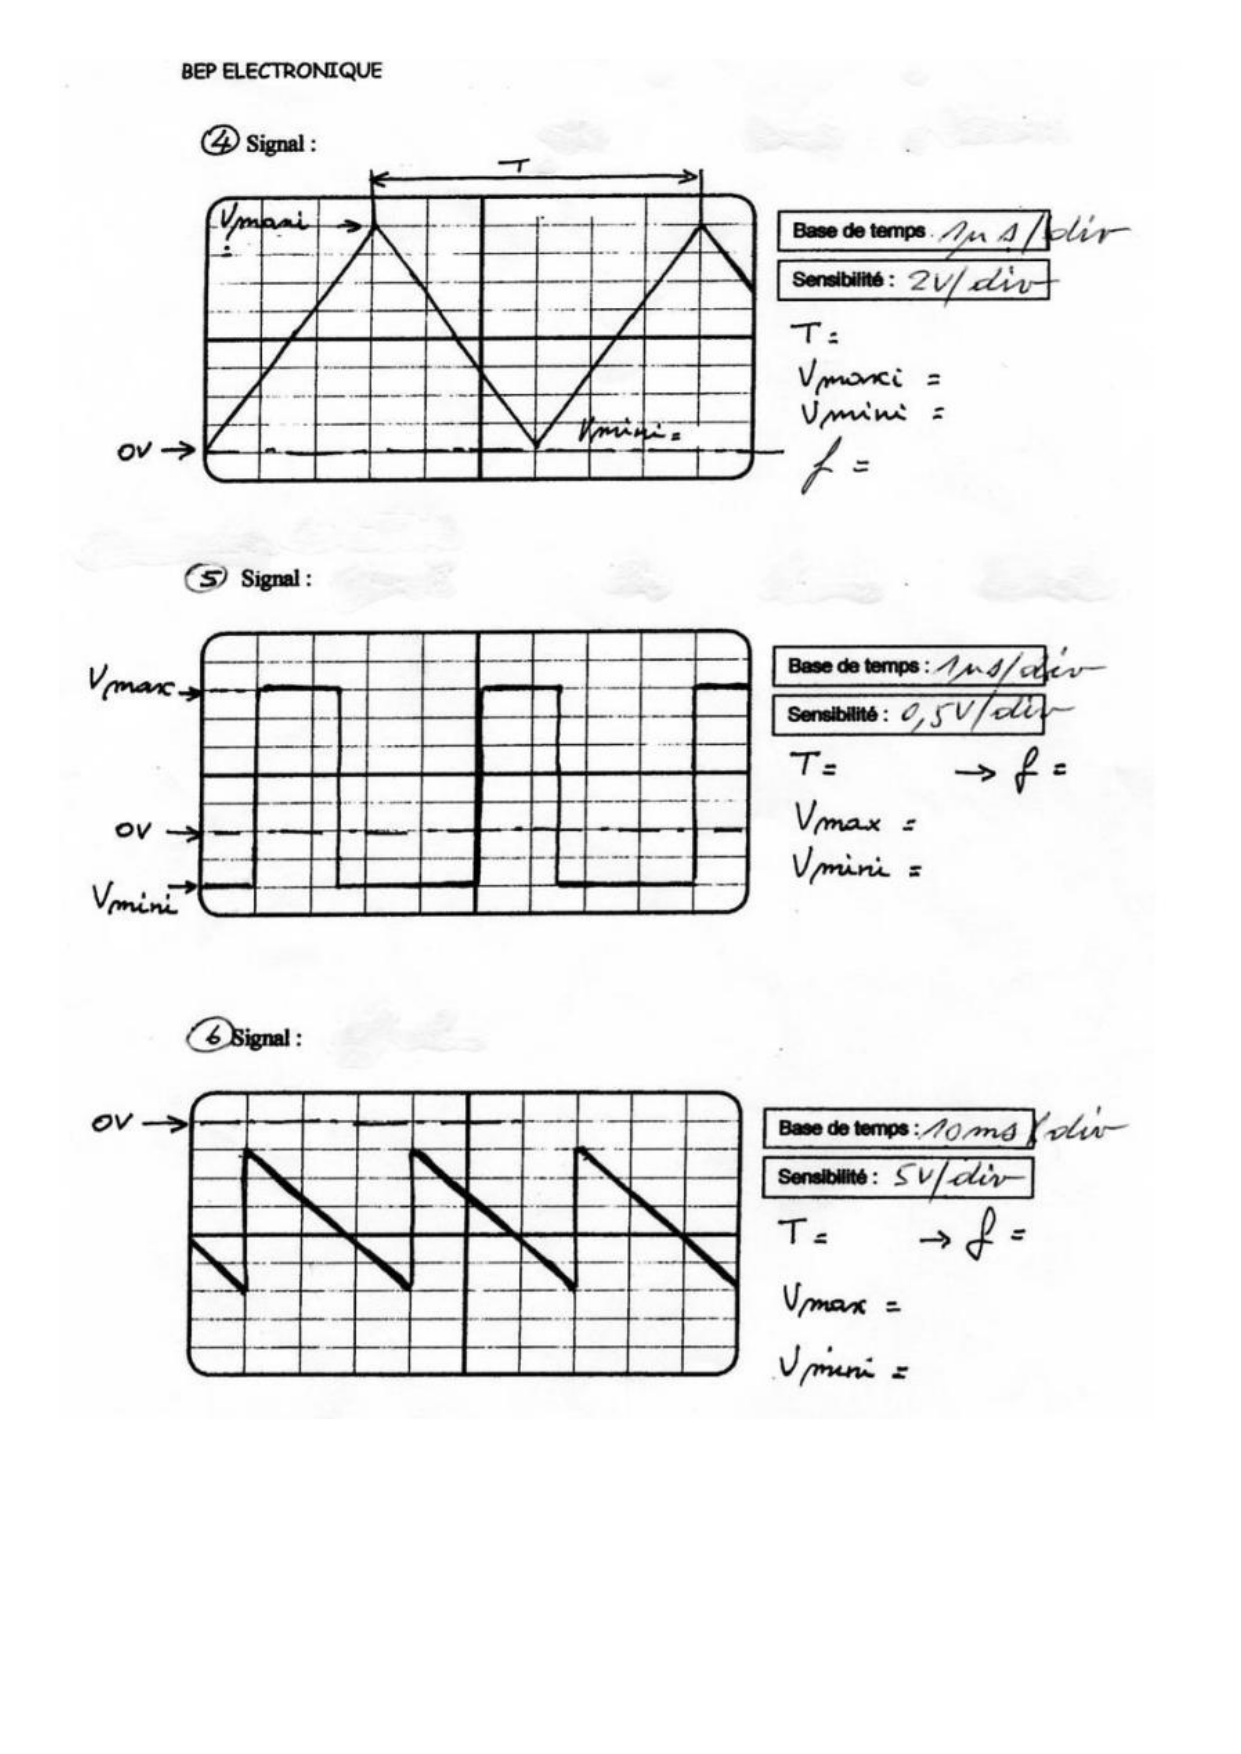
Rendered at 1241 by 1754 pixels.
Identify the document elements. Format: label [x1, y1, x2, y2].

picture [59, 59, 1182, 1419]
